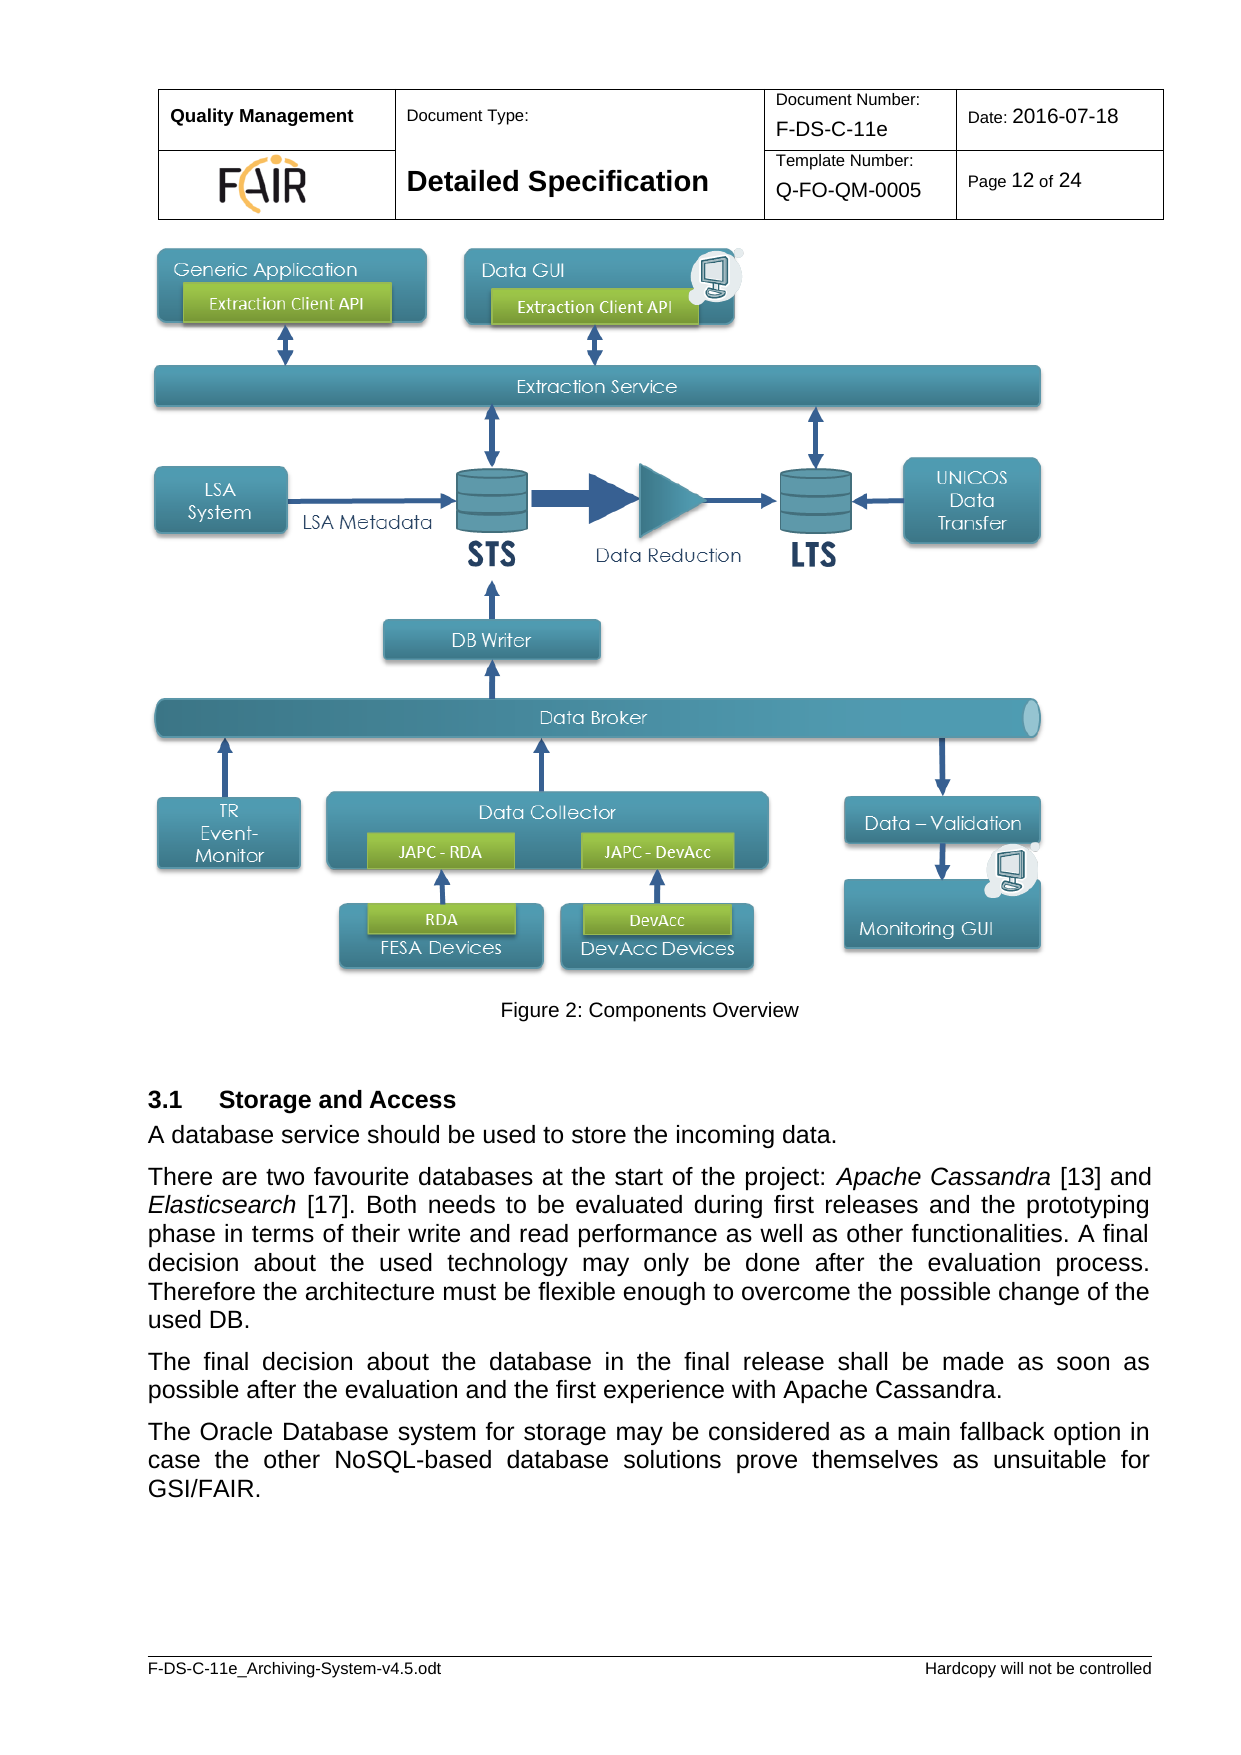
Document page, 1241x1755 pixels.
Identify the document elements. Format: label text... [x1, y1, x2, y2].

text The final decision about the database in the final release shall be made as soon as possible after the evaluation and the first experience with Apache Cassandra. [148, 1346, 1152, 1404]
picture [147, 246, 1047, 980]
text Figure 2: Components Overview [148, 997, 1152, 1021]
text The Oracle Database system for storage may be considered as a main fallback option in case the other NoSQL-based database solutions prove themselves as unsuitable for GSI/FAIR. [148, 1416, 1152, 1503]
picture [219, 153, 306, 214]
subtitle Storage and Access [148, 1085, 1152, 1114]
text A database service should be used to store the incoming data. [148, 1120, 1152, 1149]
text There are two favourite databases at the start of the project: Apache Cassandra [13] and Elasticsearch [17]. Both needs to be evaluated during first releases and the prototyping phase in terms of their write and read performance as well as other functionalities. A final decision about the used technology may only be done after the evaluation process. Therefore the architecture must be flexible enough to overcome the possible change of the used DB. [148, 1161, 1152, 1334]
